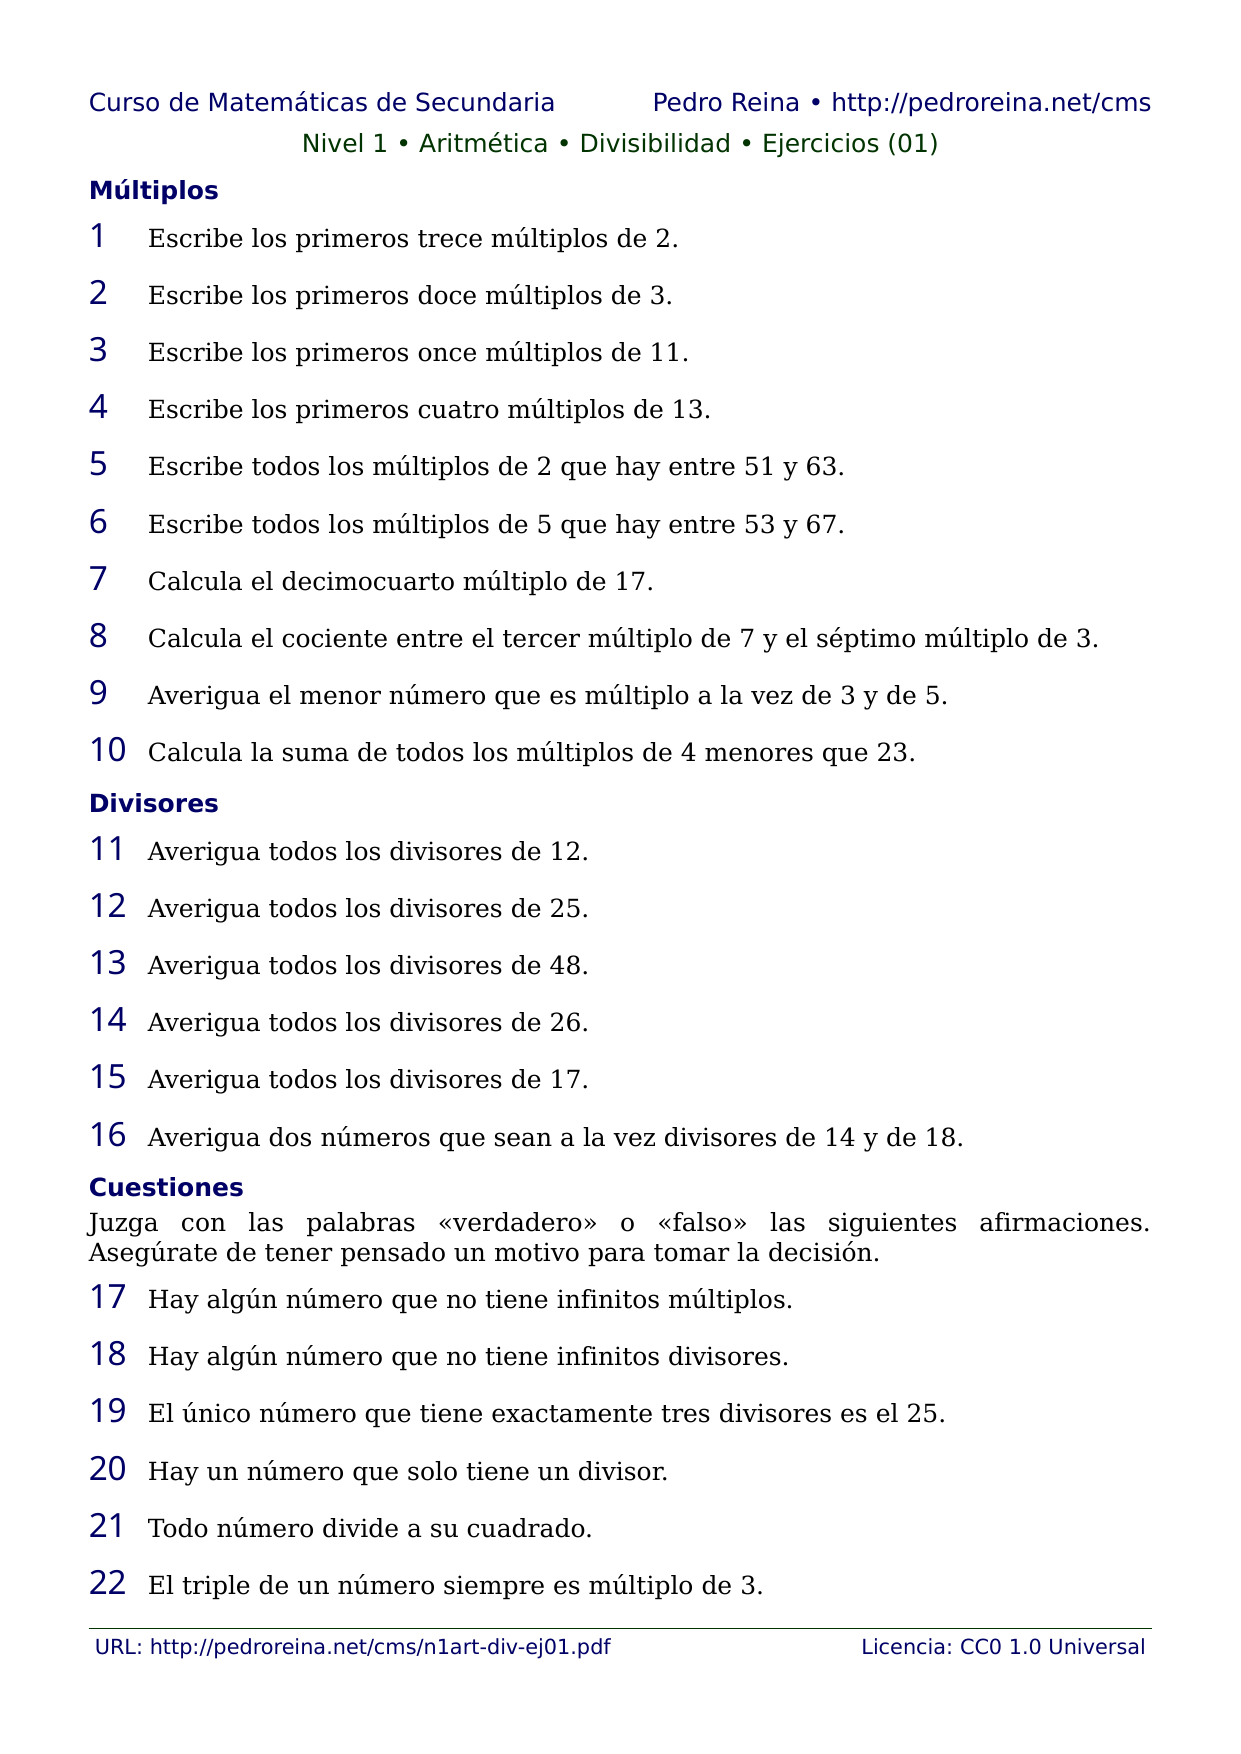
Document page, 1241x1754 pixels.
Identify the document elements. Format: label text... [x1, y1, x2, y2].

list Averigua todos los divisores de 17. [88, 1053, 1152, 1098]
list El único número que tiene exactamente tres divisores es el 25. [88, 1387, 1152, 1433]
list Calcula la suma de todos los múltiplos de 4 menores que 23. [88, 726, 1152, 772]
list Escribe los primeros once múltiplos de 11. [88, 326, 1152, 371]
list Escribe los primeros trece múltiplos de 2. [88, 211, 1152, 257]
list Averigua todos los divisores de 48. [88, 939, 1152, 984]
list Hay algún número que no tiene infinitos divisores. [88, 1330, 1152, 1375]
list Hay un número que solo tiene un divisor. [88, 1444, 1152, 1490]
list Calcula el cociente entre el tercer múltiplo de 7 y el séptimo múltiplo de 3. [88, 612, 1152, 657]
list Averigua todos los divisores de 12. [88, 824, 1152, 870]
list Calcula el decimocuarto múltiplo de 17. [88, 554, 1152, 600]
text Cuestiones [88, 1173, 1152, 1203]
list Averigua todos los divisores de 26. [88, 996, 1152, 1041]
list Escribe todos los múltiplos de 5 que hay entre 53 y 67. [88, 497, 1152, 543]
text Divisores [88, 789, 1152, 818]
list Averigua dos números que sean a la vez divisores de 14 y de 18. [88, 1110, 1152, 1156]
list Todo número divide a su cuadrado. [88, 1502, 1152, 1547]
list Escribe los primeros cuatro múltiplos de 13. [88, 383, 1152, 428]
list Averigua el menor número que es múltiplo a la vez de 3 y de 5. [88, 669, 1152, 714]
text Juzga con las palabras «verdadero» o «falso» las siguientes afirmaciones. Asegúrate de tener pensado un motivo para tomar la decisión. [88, 1208, 1152, 1267]
list Averigua todos los divisores de 25. [88, 882, 1152, 927]
list El triple de un número siempre es múltiplo de 3. [88, 1559, 1152, 1604]
text Curso de Matemáticas de Secundaria Pedro Reina • http://pedroreina.net/cms [88, 88, 1152, 118]
list Hay algún número que no tiene infinitos múltiplos. [88, 1273, 1152, 1318]
list Escribe los primeros doce múltiplos de 3. [88, 269, 1152, 314]
list Escribe todos los múltiplos de 2 que hay entre 51 y 63. [88, 440, 1152, 486]
text Nivel 1 • Aritmética • Divisibilidad • Ejercicios (01) [88, 129, 1152, 159]
text Múltiplos [88, 176, 1152, 206]
